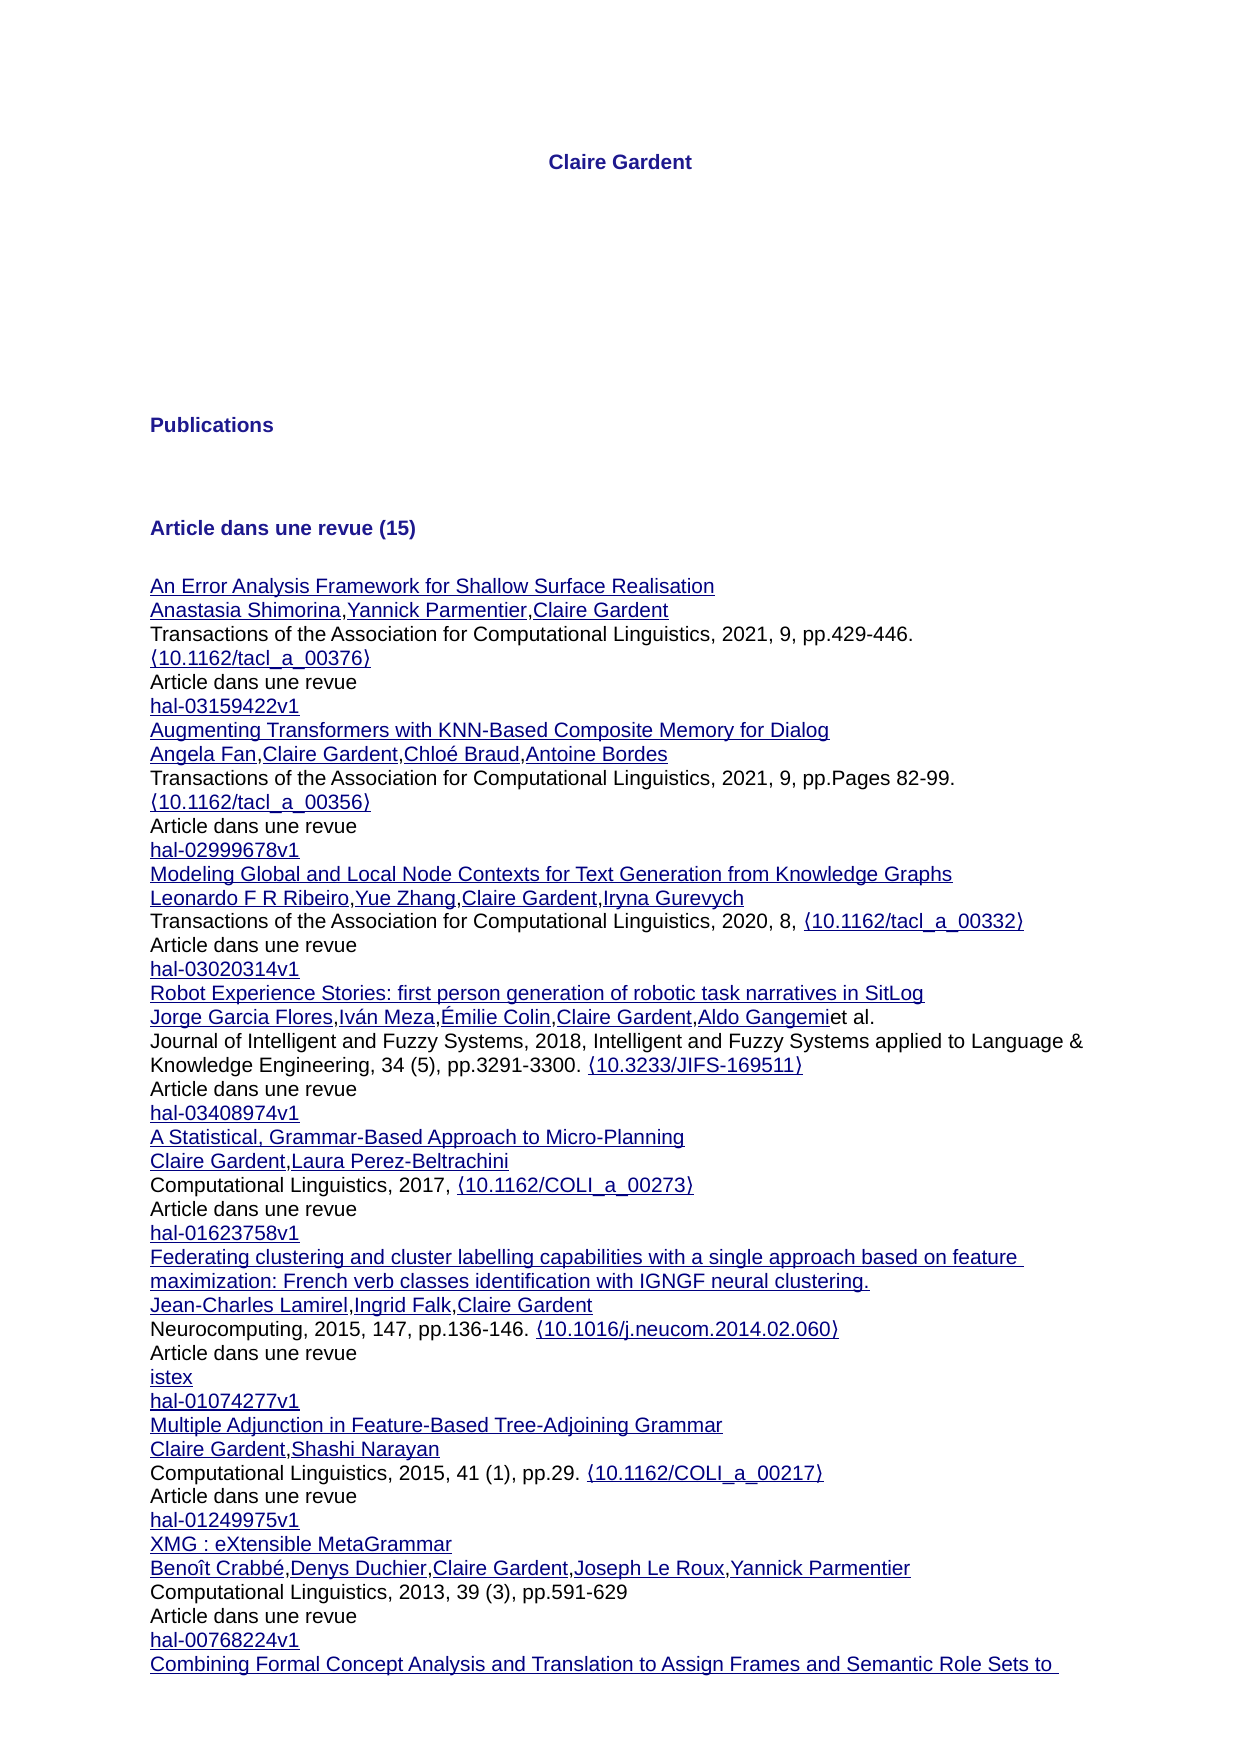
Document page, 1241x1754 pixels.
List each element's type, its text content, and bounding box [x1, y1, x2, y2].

subtitle Publications [150, 412, 1090, 436]
subtitle Claire Gardent [150, 150, 1090, 174]
table_cell Augmenting Transformers with KNN-Based Composite Memory for Dialog Angela Fan,Claire Gardent,Chloé Braud,Antoine Bordes Transactions of the Association for Computational Linguistics, 2021, 9, pp.Pages 82-99. ⟨10.1162/tacl_a_00356⟩ Article dans une revue hal-02999678v1 [150, 718, 1090, 861]
table_cell Multiple Adjunction in Feature-Based Tree-Adjoining Grammar Claire Gardent,Shashi Narayan Computational Linguistics, 2015, 41 (1), pp.29. ⟨10.1162/COLI_a_00217⟩ Article dans une revue hal-01249975v1 [150, 1413, 1090, 1532]
table_cell XMG : eXtensible MetaGrammar Benoît Crabbé,Denys Duchier,Claire Gardent,Joseph Le Roux,Yannick Parmentier Computational Linguistics, 2013, 39 (3), pp.591-629 Article dans une revue hal-00768224v1 [150, 1532, 1090, 1652]
table_header An Error Analysis Framework for Shallow Surface Realisation Anastasia Shimorina,Yannick Parmentier,Claire Gardent Transactions of the Association for Computational Linguistics, 2021, 9, pp.429-446. ⟨10.1162/tacl_a_00376⟩ Article dans une revue hal-03159422v1 [150, 574, 1090, 718]
subtitle Article dans une revue (15) [150, 516, 1090, 539]
table_cell Robot Experience Stories: first person generation of robotic task narratives in SitLog Jorge Garcia Flores,Iván Meza,Émilie Colin,Claire Gardent,Aldo Gangemiet al. Journal of Intelligent and Fuzzy Systems, 2018, Intelligent and Fuzzy Systems applied to Language & Knowledge Engineering, 34 (5), pp.3291-3300. ⟨10.3233/JIFS-169511⟩ Article dans une revue hal-03408974v1 [150, 981, 1090, 1125]
table_cell Federating clustering and cluster labelling capabilities with a single approach based on feature maximization: French verb classes identification with IGNGF neural clustering. Jean-Charles Lamirel,Ingrid Falk,Claire Gardent Neurocomputing, 2015, 147, pp.136-146. ⟨10.1016/j.neucom.2014.02.060⟩ Article dans une revue istex hal-01074277v1 [150, 1245, 1090, 1412]
table_cell Combining Formal Concept Analysis and Translation to Assign Frames and Semantic Role Sets to [150, 1652, 1090, 1676]
table_cell A Statistical, Grammar-Based Approach to Micro-Planning Claire Gardent,Laura Perez-Beltrachini Computational Linguistics, 2017, ⟨10.1162/COLI_a_00273⟩ Article dans une revue hal-01623758v1 [150, 1125, 1090, 1245]
table_cell Modeling Global and Local Node Contexts for Text Generation from Knowledge Graphs Leonardo F R Ribeiro,Yue Zhang,Claire Gardent,Iryna Gurevych Transactions of the Association for Computational Linguistics, 2020, 8, ⟨10.1162/tacl_a_00332⟩ Article dans une revue hal-03020314v1 [150, 861, 1090, 981]
